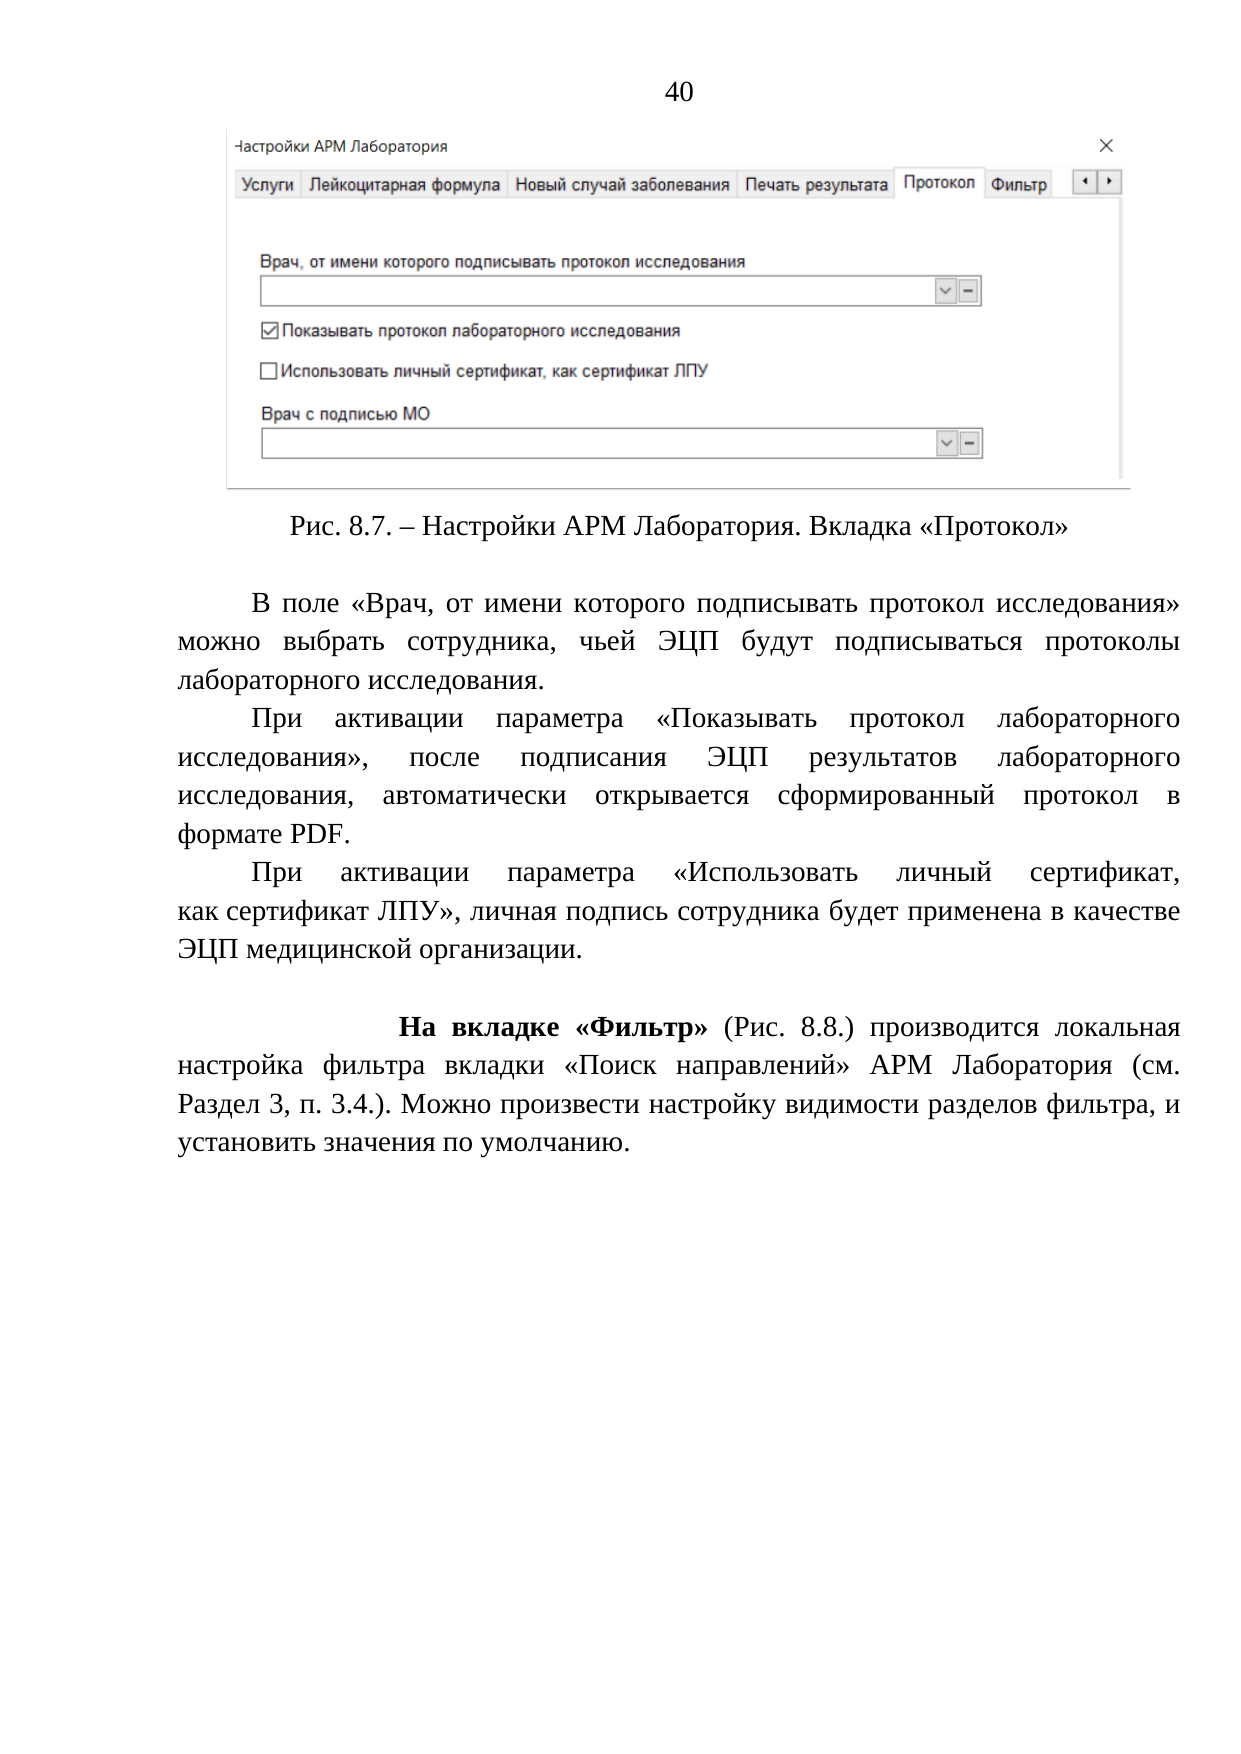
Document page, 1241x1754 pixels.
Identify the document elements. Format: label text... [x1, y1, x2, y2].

text При активации параметра «Показывать протокол лабораторного исследования», после подписания ЭЦП результатов лабораторного исследования, автоматически открывается сформированный протокол в формате PDF. [177, 700, 1181, 849]
text При активации параметра «Использовать личный сертификат, как сертификат ЛПУ», личная подпись сотрудника будет применена в качестве ЭЦП медицинской организации. [177, 854, 1181, 965]
text В поле «Врач, от имени которого подписывать протокол исследования» можно выбрать сотрудника, чьей ЭЦП будут подписываться протоколы лабораторного исследования. [177, 585, 1181, 695]
picture [235, 134, 1124, 479]
text Рис. 8.7. – Настройки АРМ Лаборатория. Вкладка «Протокол» [177, 508, 1181, 541]
text На вкладке «Фильтр» (Рис. 8.8.) производится локальная настройка фильтра вкладки «Поиск направлений» АРМ Лаборатория (см. Раздел 3, п. 3.4.). Можно произвести настройку видимости разделов фильтра, и установить значения по умолчанию. [177, 1009, 1181, 1158]
